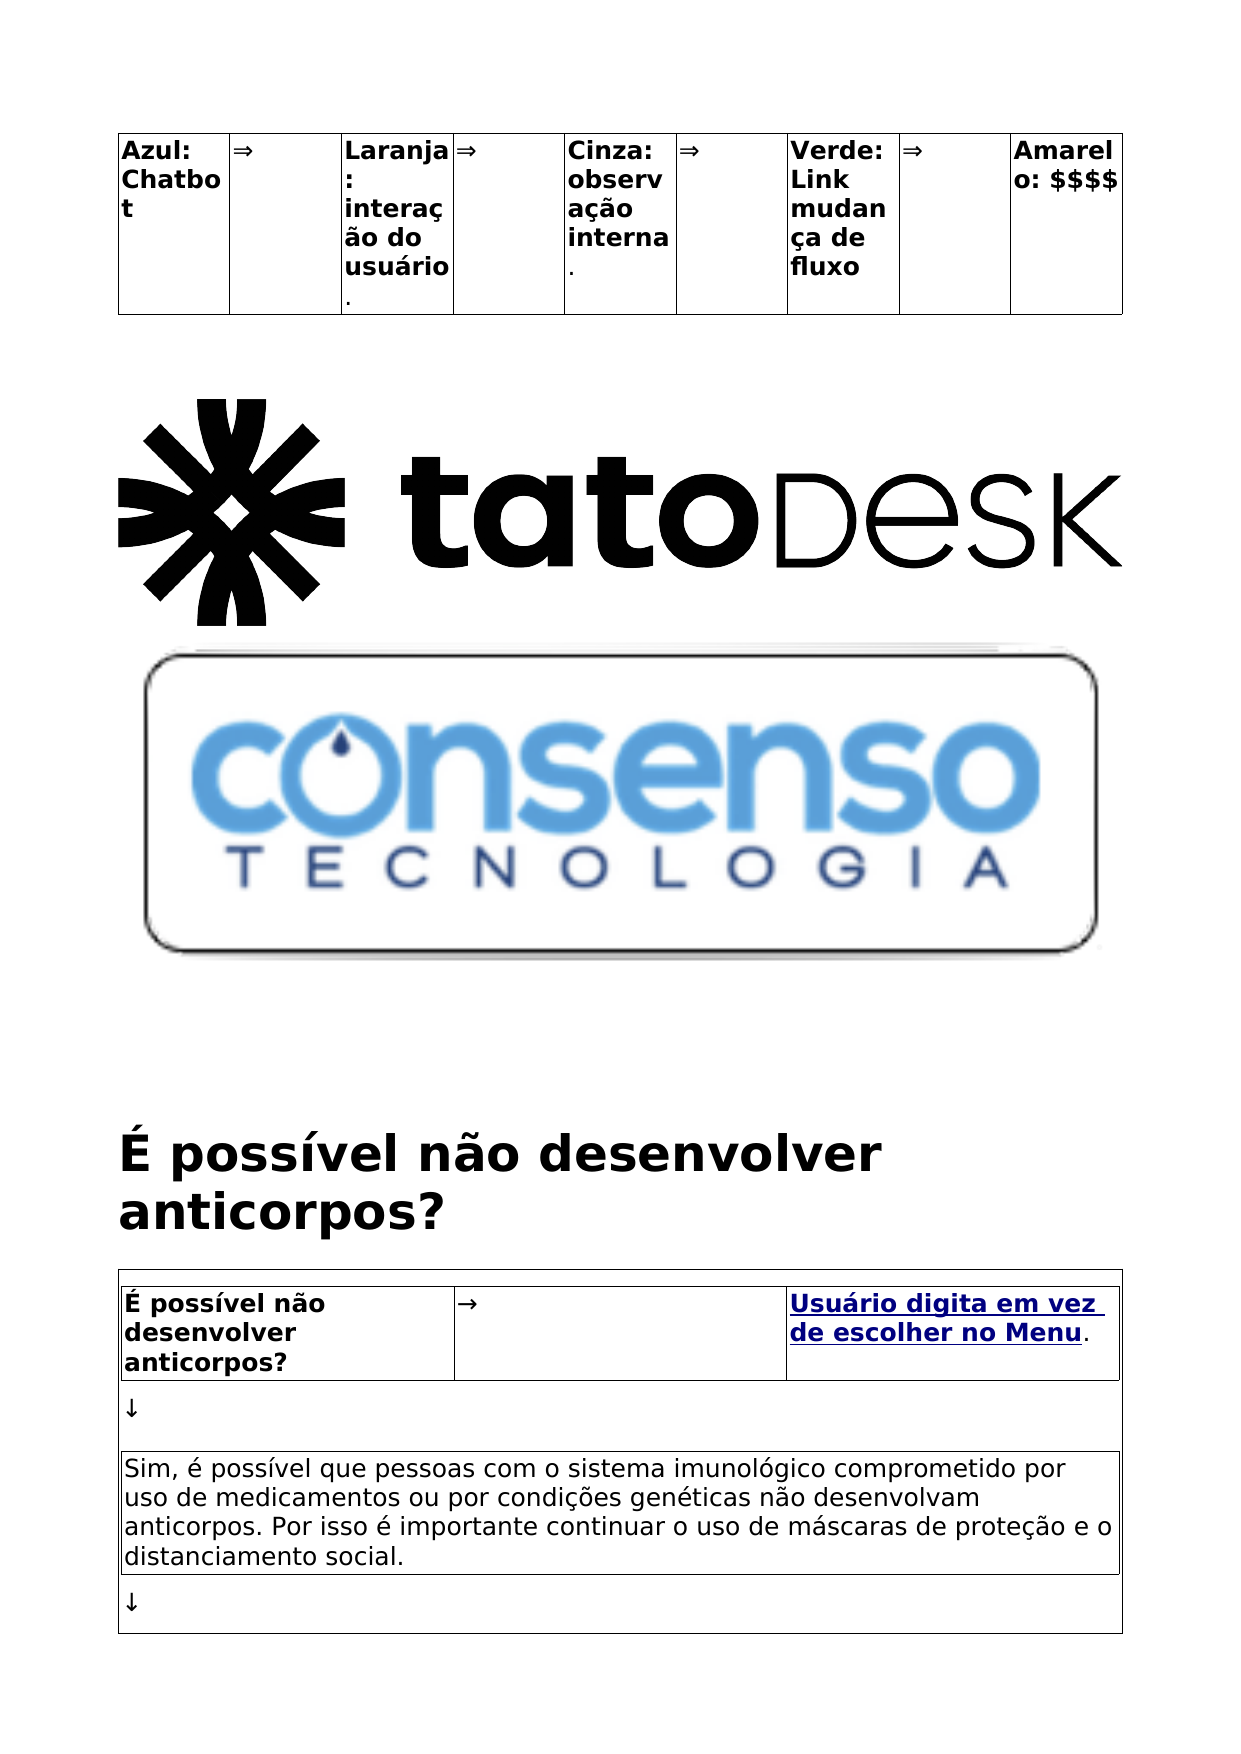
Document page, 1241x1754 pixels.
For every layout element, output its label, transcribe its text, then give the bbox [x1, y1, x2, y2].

table_header ⇒ [900, 134, 1010, 314]
table_header Sim, é possível que pessoas com o sistema imunológico comprometido por uso de medicamentos ou por condições genéticas não desenvolvam anticorpos. Por isso é importante continuar o uso de máscaras de proteção e o distanciamento social. [122, 1452, 1119, 1574]
picture [118, 399, 1123, 626]
table_header É possível não desenvolver anticorpos? [122, 1287, 454, 1380]
table_header ⇒ [454, 134, 564, 314]
table_header ⇒ [230, 134, 341, 314]
table_header Usuário digita em vez de escolher no Menu. [787, 1287, 1119, 1380]
table_header Amarelo: $$$$ [1011, 134, 1122, 314]
table_header Azul: Chatbot [119, 134, 229, 314]
table_header Laranja: interação do usuário. [342, 134, 453, 314]
table_header ↓ ↓ [119, 1270, 1122, 1633]
table_header Verde: Link mudança de fluxo [788, 134, 899, 314]
subtitle É possível não desenvolver anticorpos? [118, 1125, 1122, 1241]
table_header → [455, 1287, 786, 1380]
picture [118, 638, 1123, 988]
table_header ⇒ [677, 134, 787, 314]
table_header Cinza: observação interna. [565, 134, 676, 314]
